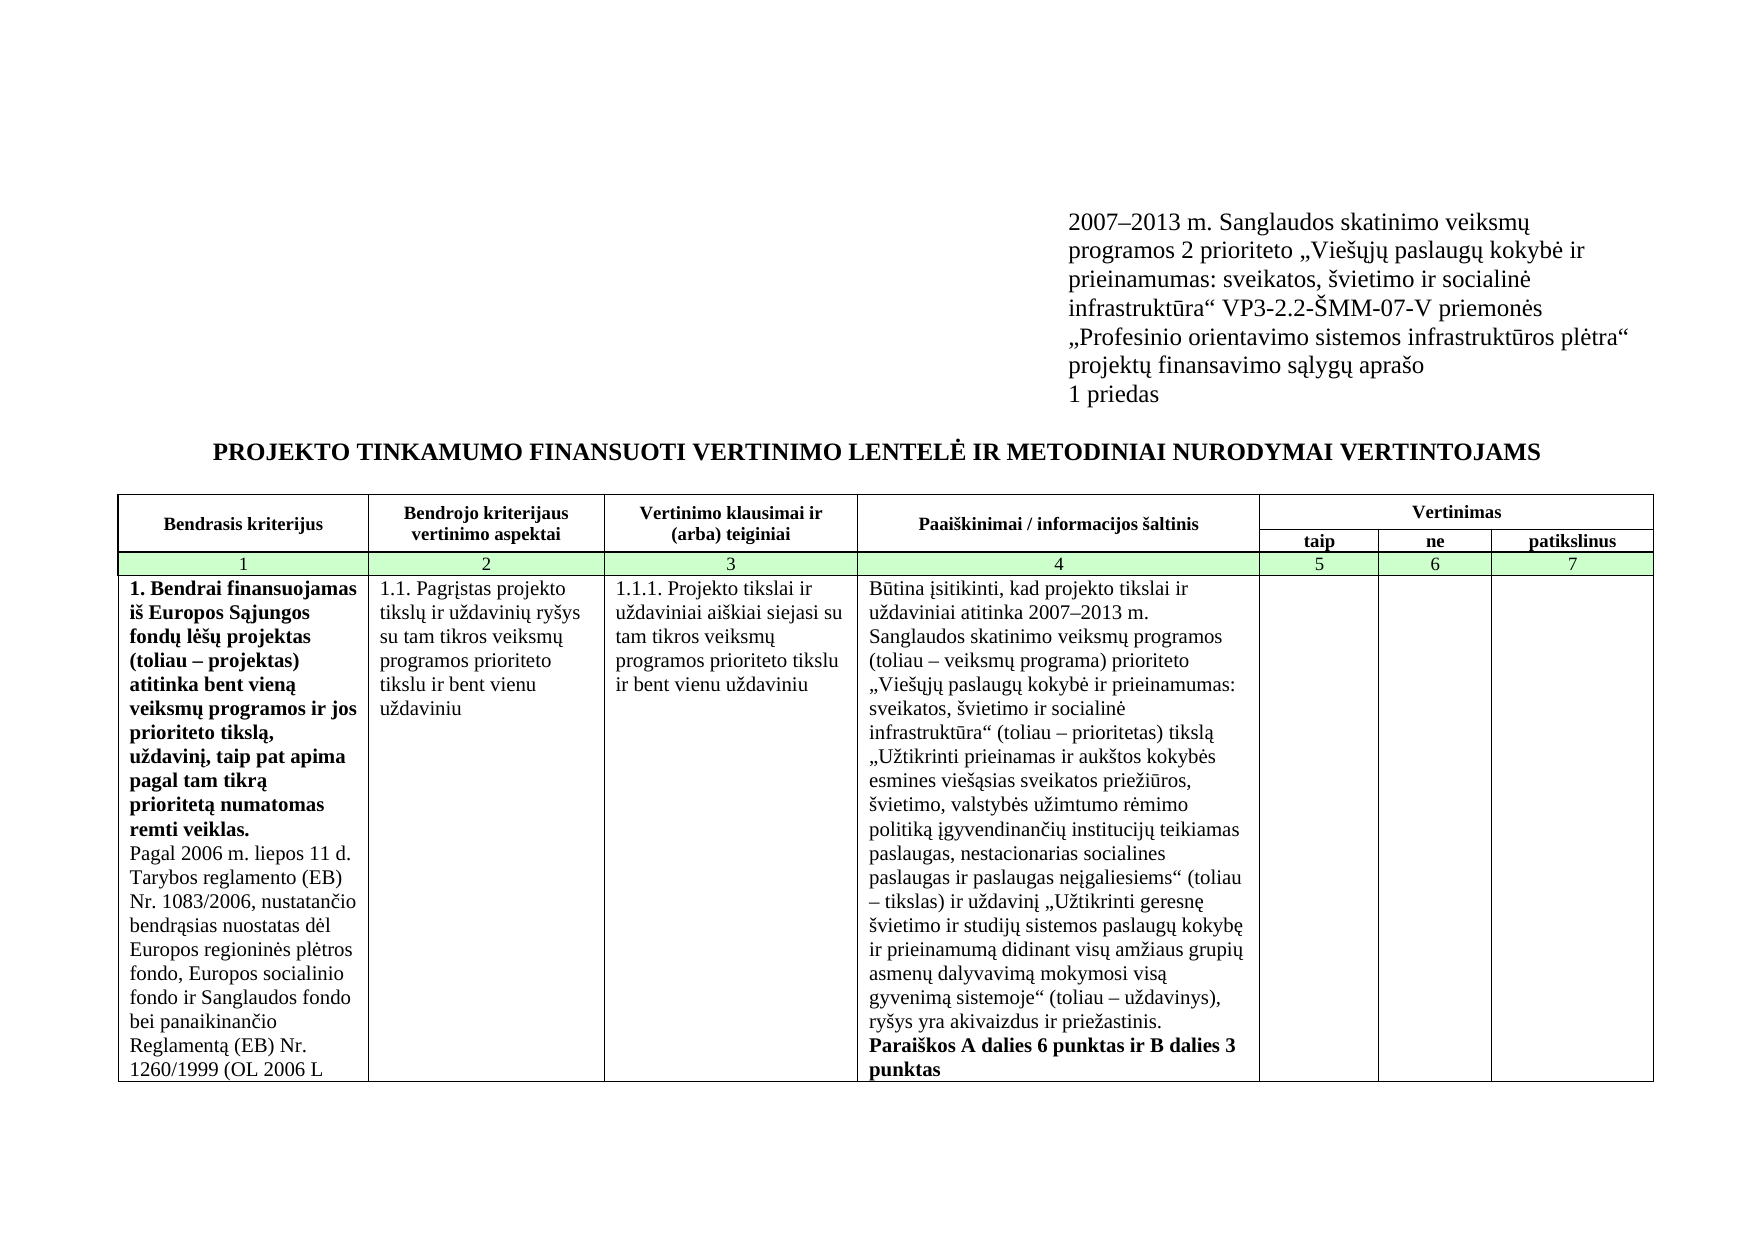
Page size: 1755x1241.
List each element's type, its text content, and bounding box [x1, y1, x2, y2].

text „Profesinio orientavimo sistemos infrastruktūros plėtra“ [1068, 322, 1636, 350]
text projektų finansavimo sąlygų aprašo [1068, 350, 1636, 379]
table_header Vertinimas [1260, 495, 1653, 528]
table_cell taip [1260, 530, 1378, 551]
table_header Vertinimo klausimai ir (arba) teiginiai [605, 495, 857, 551]
table_cell 7 [1492, 553, 1653, 575]
text programos 2 prioriteto „Viešųjų paslaugų kokybė ir [1068, 235, 1636, 264]
table_cell [1379, 576, 1491, 1081]
table_cell 4 [858, 553, 1259, 575]
table_cell 1.1. Pagrįstas projekto tikslų ir uždavinių ryšys su tam tikros veiksmų programos prioriteto tikslu ir bent vienu uždaviniu [369, 576, 604, 1081]
table_cell 5 [1260, 553, 1378, 575]
table_header Bendrojo kriterijaus vertinimo aspektai [369, 495, 604, 551]
table_cell 1.1.1. Projekto tikslai ir uždaviniai aiškiai siejasi su tam tikros veiksmų programos prioriteto tikslu ir bent vienu uždaviniu [605, 576, 857, 1081]
table_cell 3 [605, 553, 857, 575]
table_cell Būtina įsitikinti, kad projekto tikslai ir uždaviniai atitinka 2007–2013 m. Sanglaudos skatinimo veiksmų programos (toliau – veiksmų programa) prioriteto „Viešųjų paslaugų kokybė ir prieinamumas: sveikatos, švietimo ir socialinė infrastruktūra“ (toliau – prioritetas) tikslą „Užtikrinti prieinamas ir aukštos kokybės esmines viešąsias sveikatos priežiūros, švietimo, valstybės užimtumo rėmimo politiką įgyvendinančių institucijų teikiamas paslaugas, nestacionarias socialines paslaugas ir paslaugas neįgaliesiems“ (toliau – tikslas) ir uždavinį „Užtikrinti geresnę švietimo ir studijų sistemos paslaugų kokybę ir prieinamumą didinant visų amžiaus grupių asmenų dalyvavimą mokymosi visą gyvenimą sistemoje“ (toliau – uždavinys), ryšys yra akivaizdus ir priežastinis. Paraiškos A dalies 6 punktas ir B dalies 3 punktas [858, 576, 1259, 1081]
table_header Paaiškinimai / informacijos šaltinis [858, 495, 1259, 551]
text 2007–2013 m. Sanglaudos skatinimo veiksmų [1068, 207, 1636, 235]
text 1 priedas [1068, 379, 1636, 408]
table_cell [1260, 576, 1378, 1081]
table_cell patikslinus [1492, 530, 1653, 551]
table_header Bendrasis kriterijus [119, 495, 368, 551]
text PROJEKTO TINKAMUMO FINANSUOTI VERTINIMO LENTELĖ IR METODINIAI NURODYMAI VERTINTOJAMS [118, 437, 1636, 465]
table_cell 2 [369, 553, 604, 575]
table_cell 1 [119, 553, 368, 575]
text infrastruktūra“ VP3-2.2-ŠMM-07-V priemonės [1068, 293, 1636, 322]
table_cell 1. Bendrai finansuojamas iš Europos Sąjungos fondų lėšų projektas (toliau – projektas) atitinka bent vieną veiksmų programos ir jos prioriteto tikslą, uždavinį, taip pat apima pagal tam tikrą prioritetą numatomas remti veiklas. Pagal 2006 m. liepos 11 d. Tarybos reglamento (EB) Nr. 1083/2006, nustatančio bendrąsias nuostatas dėl Europos regioninės plėtros fondo, Europos socialinio fondo ir Sanglaudos fondo bei panaikinančio Reglamentą (EB) Nr. 1260/1999 (OL 2006 L [119, 576, 368, 1081]
table_cell ne [1379, 530, 1491, 551]
text prieinamumas: sveikatos, švietimo ir socialinė [1068, 264, 1636, 293]
table_cell 6 [1379, 553, 1491, 575]
table_cell [1492, 576, 1653, 1081]
